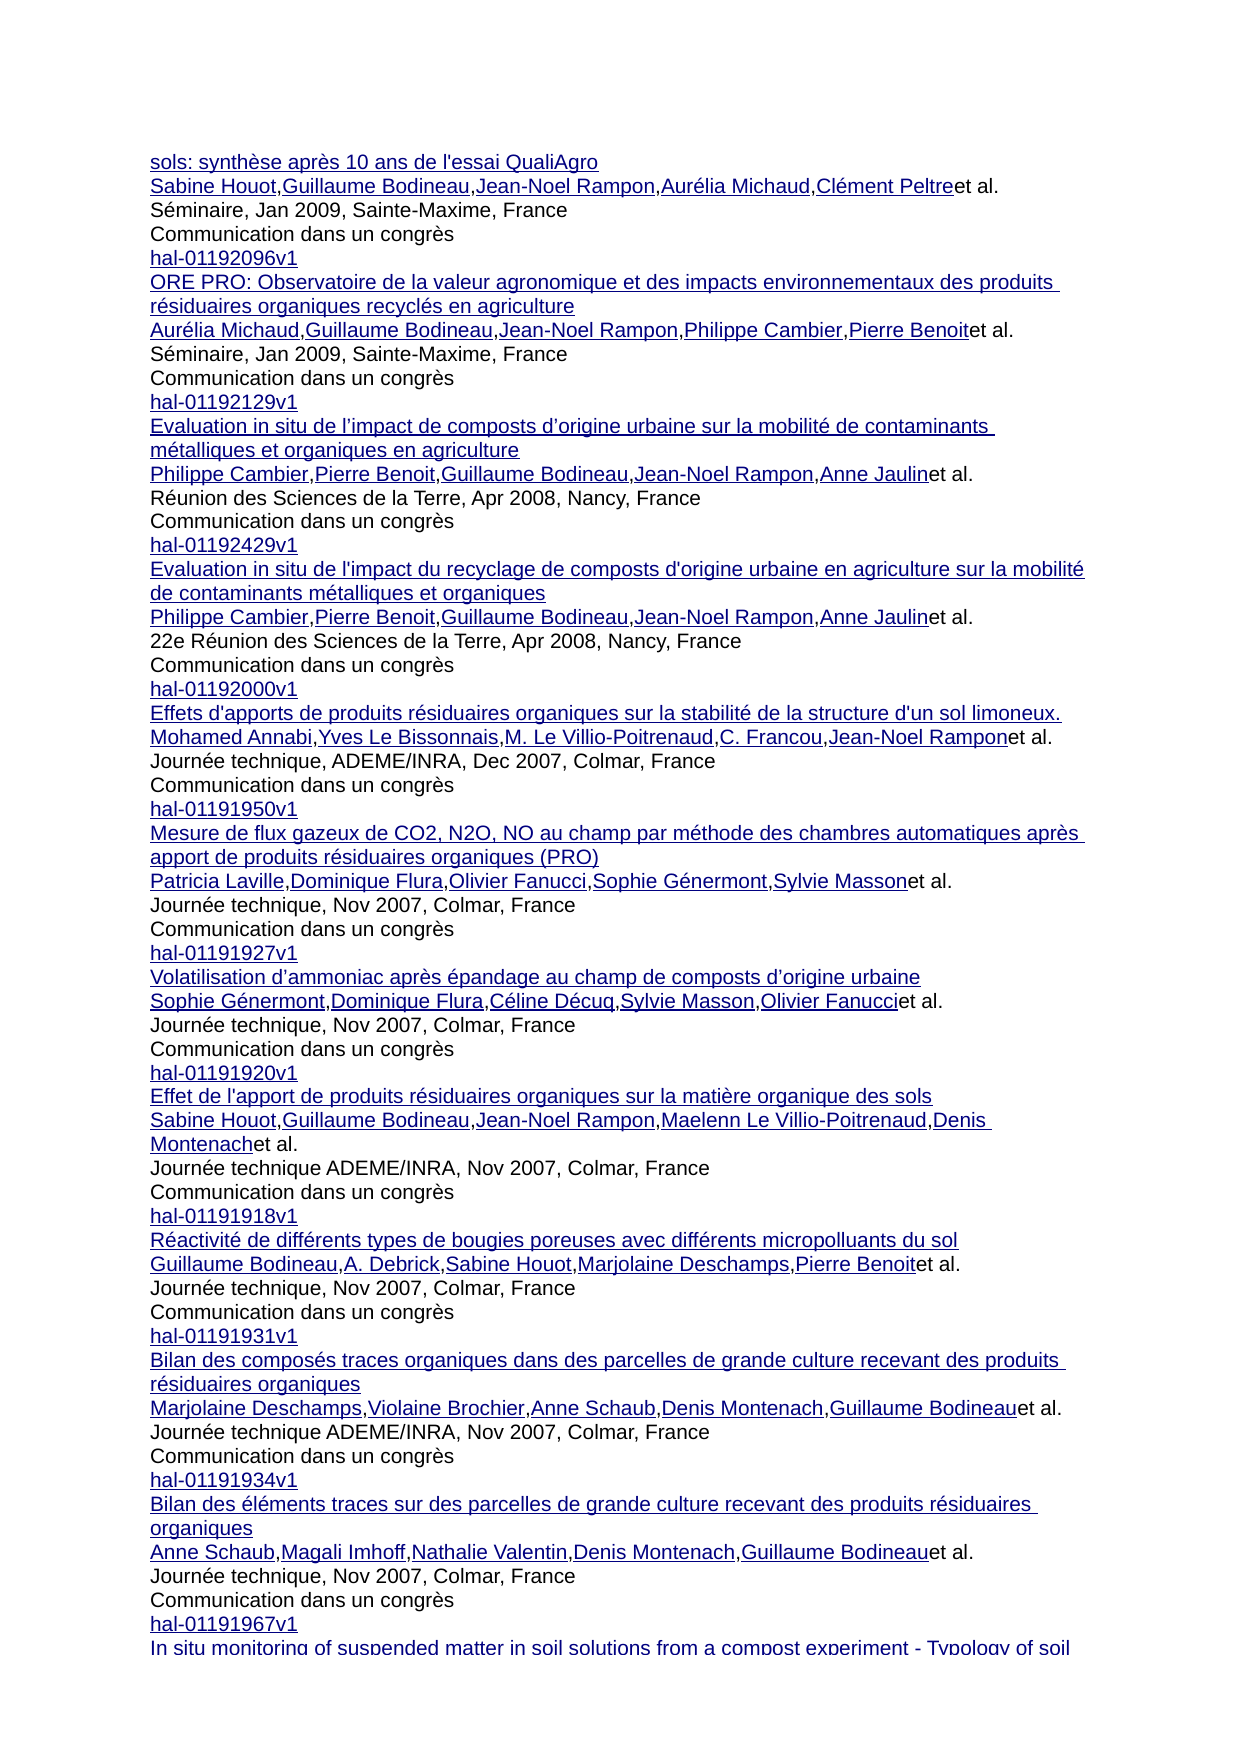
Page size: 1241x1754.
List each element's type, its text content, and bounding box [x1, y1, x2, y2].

table_cell Mesure de flux gazeux de CO2, N2O, NO au champ par méthode des chambres automatiques après apport de produits résiduaires organiques (PRO) Patricia Laville,Dominique Flura,Olivier Fanucci,Sophie Génermont,Sylvie Massonet al. Journée technique, Nov 2007, Colmar, France Communication dans un congrès hal-01191927v1 [150, 821, 1090, 964]
table_cell sols: synthèse après 10 ans de l'essai QualiAgro Sabine Houot,Guillaume Bodineau,Jean-Noel Rampon,Aurélia Michaud,Clément Peltreet al. Séminaire, Jan 2009, Sainte-Maxime, France Communication dans un congrès hal-01192096v1 [150, 150, 1090, 270]
table_cell In situ monitoring of suspended matter in soil solutions from a compost experiment - Typology of soil [150, 1635, 1090, 1655]
table_cell Réactivité de différents types de bougies poreuses avec différents micropolluants du sol Guillaume Bodineau,A. Debrick,Sabine Houot,Marjolaine Deschamps,Pierre Benoitet al. Journée technique, Nov 2007, Colmar, France Communication dans un congrès hal-01191931v1 [150, 1228, 1090, 1348]
table_cell Bilan des composés traces organiques dans des parcelles de grande culture recevant des produits résiduaires organiques Marjolaine Deschamps,Violaine Brochier,Anne Schaub,Denis Montenach,Guillaume Bodineauet al. Journée technique ADEME/INRA, Nov 2007, Colmar, France Communication dans un congrès hal-01191934v1 [150, 1348, 1090, 1492]
table_cell ORE PRO: Observatoire de la valeur agronomique et des impacts environnementaux des produits résiduaires organiques recyclés en agriculture Aurélia Michaud,Guillaume Bodineau,Jean-Noel Rampon,Philippe Cambier,Pierre Benoitet al. Séminaire, Jan 2009, Sainte-Maxime, France Communication dans un congrès hal-01192129v1 [150, 270, 1090, 413]
table_cell Evaluation in situ de l’impact de composts d’origine urbaine sur la mobilité de contaminants métalliques et organiques en agriculture Philippe Cambier,Pierre Benoit,Guillaume Bodineau,Jean-Noel Rampon,Anne Jaulinet al. Réunion des Sciences de la Terre, Apr 2008, Nancy, France Communication dans un congrès hal-01192429v1 [150, 414, 1090, 557]
table_cell Bilan des éléments traces sur des parcelles de grande culture recevant des produits résiduaires organiques Anne Schaub,Magali Imhoff,Nathalie Valentin,Denis Montenach,Guillaume Bodineauet al. Journée technique, Nov 2007, Colmar, France Communication dans un congrès hal-01191967v1 [150, 1492, 1090, 1635]
table_cell Volatilisation d’ammoniac après épandage au champ de composts d’origine urbaine Sophie Génermont,Dominique Flura,Céline Décuq,Sylvie Masson,Olivier Fanucciet al. Journée technique, Nov 2007, Colmar, France Communication dans un congrès hal-01191920v1 [150, 965, 1090, 1084]
table_cell Effets d'apports de produits résiduaires organiques sur la stabilité de la structure d'un sol limoneux. Mohamed Annabi,Yves Le Bissonnais,M. Le Villio-Poitrenaud,C. Francou,Jean-Noel Ramponet al. Journée technique, ADEME/INRA, Dec 2007, Colmar, France Communication dans un congrès hal-01191950v1 [150, 701, 1090, 821]
table_cell Effet de l'apport de produits résiduaires organiques sur la matière organique des sols Sabine Houot,Guillaume Bodineau,Jean-Noel Rampon,Maelenn Le Villio-Poitrenaud,Denis Montenachet al. Journée technique ADEME/INRA, Nov 2007, Colmar, France Communication dans un congrès hal-01191918v1 [150, 1084, 1090, 1228]
table_cell Evaluation in situ de l'impact du recyclage de composts d'origine urbaine en agriculture sur la mobilité de contaminants métalliques et organiques Philippe Cambier,Pierre Benoit,Guillaume Bodineau,Jean-Noel Rampon,Anne Jaulinet al. 22e Réunion des Sciences de la Terre, Apr 2008, Nancy, France Communication dans un congrès hal-01192000v1 [150, 557, 1090, 701]
